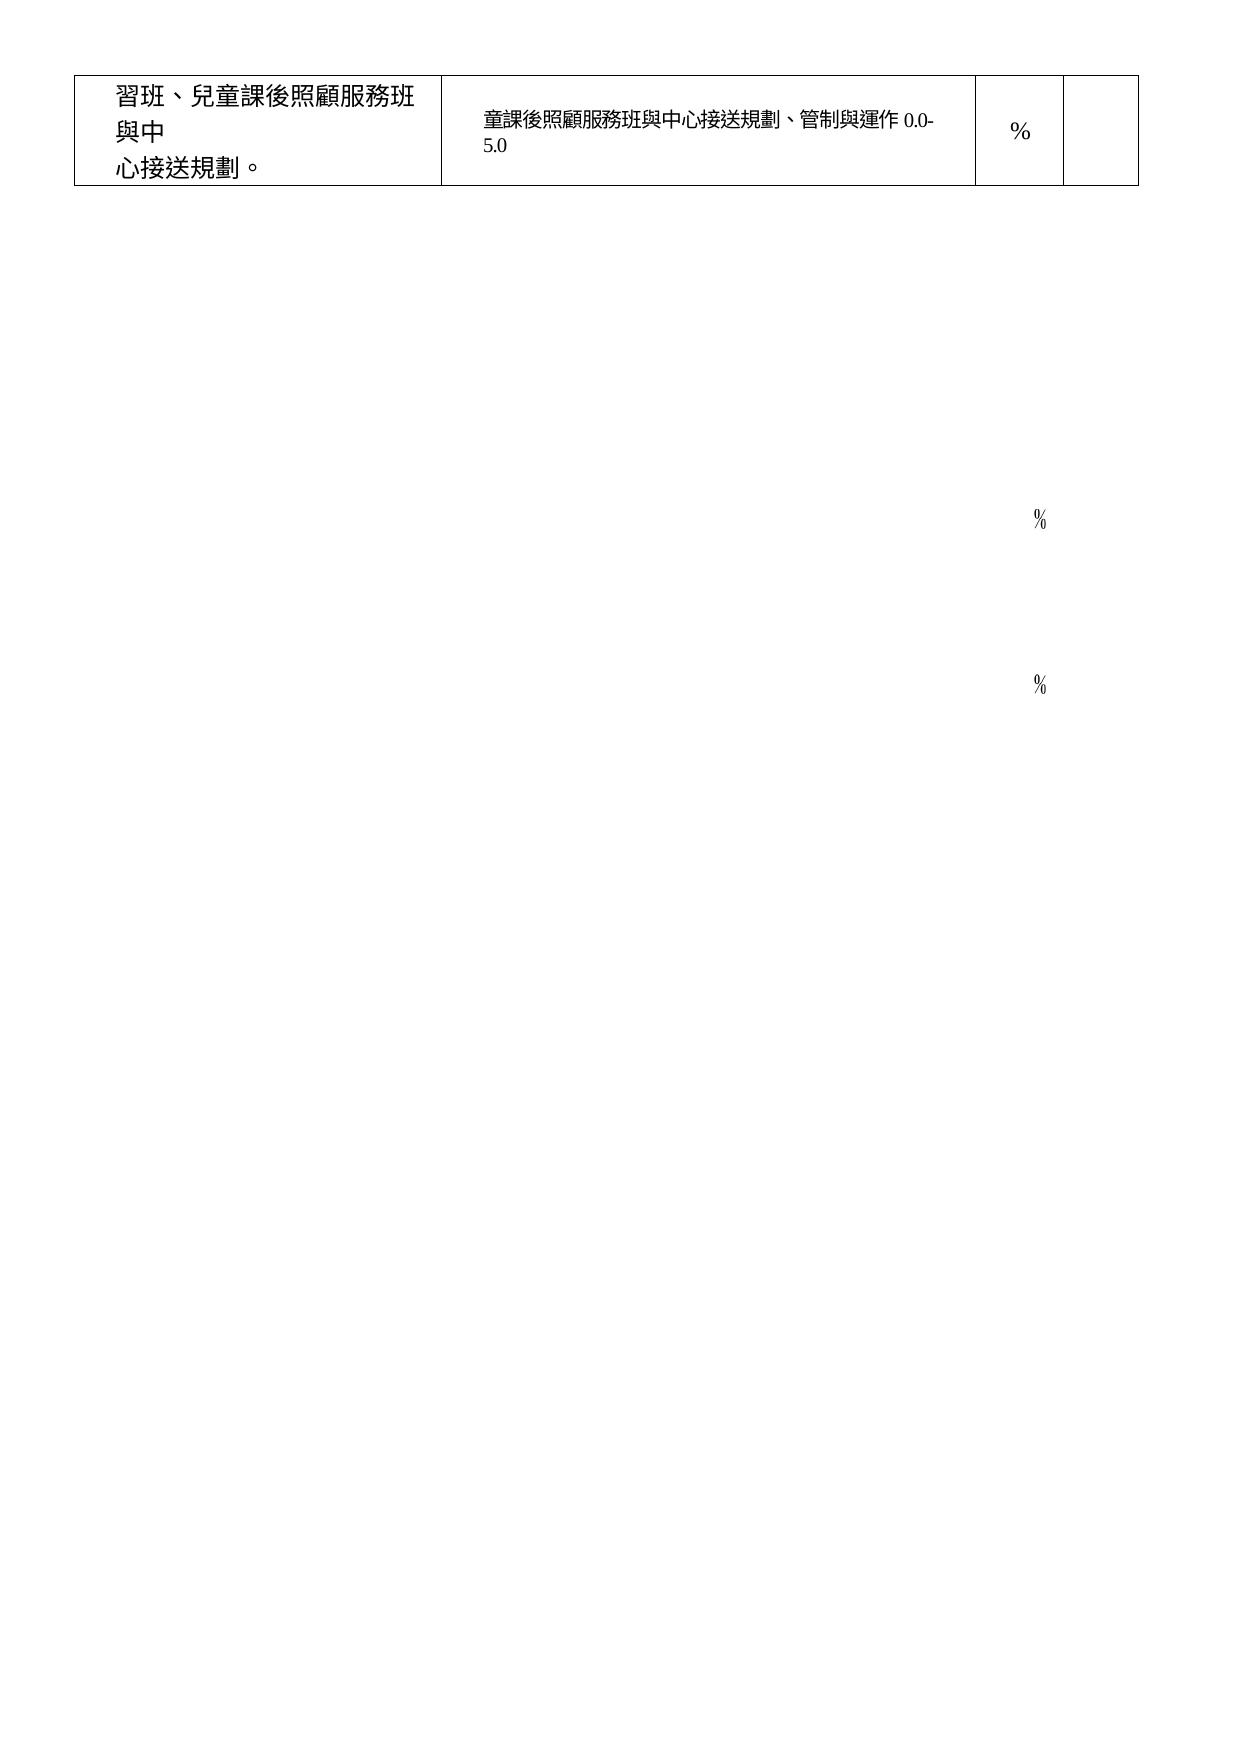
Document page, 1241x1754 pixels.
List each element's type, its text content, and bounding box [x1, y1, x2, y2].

table_cell [1064, 76, 1138, 185]
table_cell 童課後照顧服務班與中心接送規劃、管制與運作0.0-5.0 [442, 76, 975, 185]
picture [1034, 674, 1046, 694]
table_cell % [976, 76, 1063, 185]
picture [1034, 509, 1046, 529]
table_cell 習班、兒童課後照顧服務班與中 心接送規劃。 [75, 76, 441, 185]
